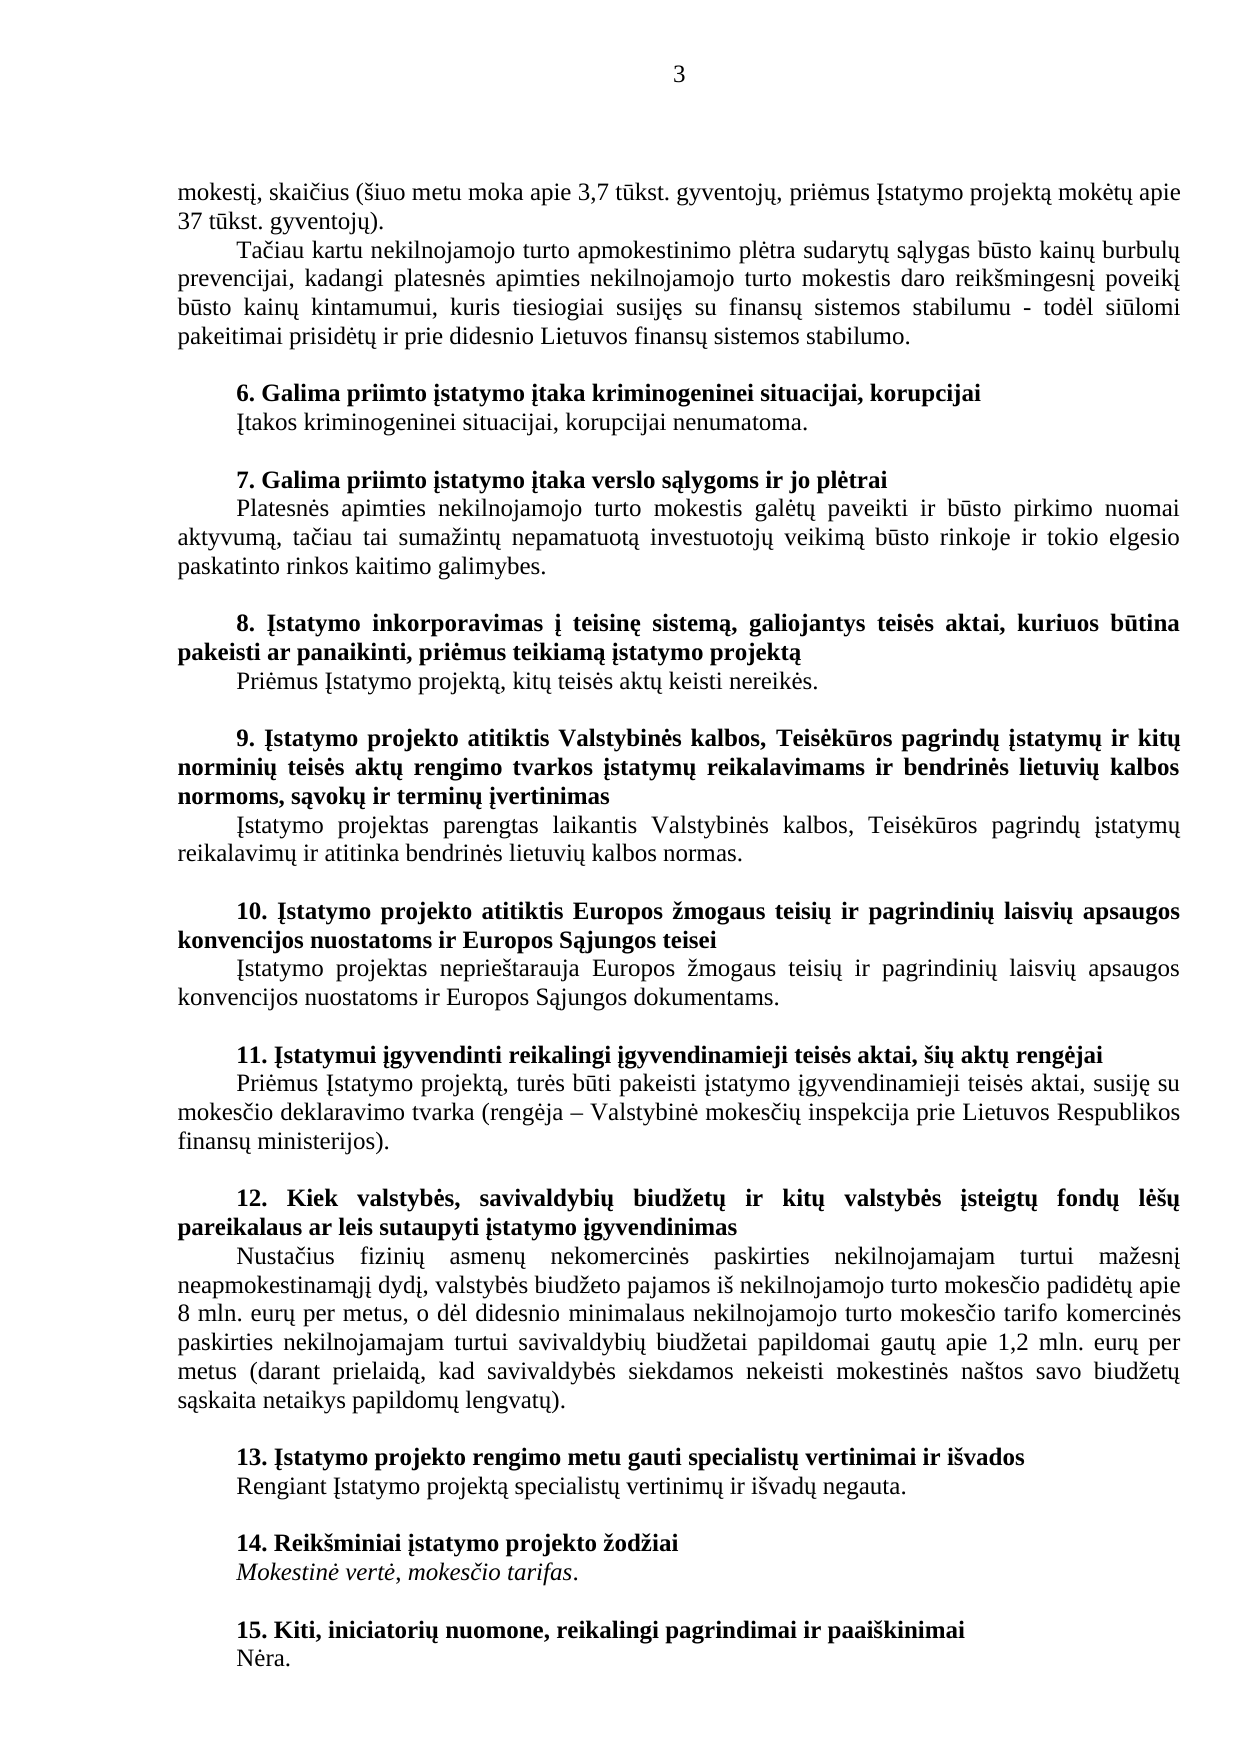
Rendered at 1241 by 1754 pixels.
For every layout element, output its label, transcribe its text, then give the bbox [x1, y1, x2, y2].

text Rengiant Įstatymo projektą specialistų vertinimų ir išvadų negauta. [177, 1471, 1181, 1500]
text Tačiau kartu nekilnojamojo turto apmokestinimo plėtra sudarytų sąlygas būsto kainų burbulų prevencijai, kadangi platesnės apimties nekilnojamojo turto mokestis daro reikšmingesnį poveikį būsto kainų kintamumui, kuris tiesiogiai susijęs su finansų sistemos stabilumu - todėl siūlomi pakeitimai prisidėtų ir prie didesnio Lietuvos finansų sistemos stabilumo. [177, 235, 1181, 350]
text 15. Kiti, iniciatorių nuomone, reikalingi pagrindimai ir paaiškinimai [177, 1615, 1181, 1643]
text Nėra. [177, 1643, 1181, 1672]
text mokestį, skaičius (šiuo metu moka apie 3,7 tūkst. gyventojų, priėmus Įstatymo projektą mokėtų apie 37 tūkst. gyventojų). [177, 177, 1181, 235]
text Platesnės apimties nekilnojamojo turto mokestis galėtų paveikti ir būsto pirkimo nuomai aktyvumą, tačiau tai sumažintų nepamatuotą investuotojų veikimą būsto rinkoje ir tokio elgesio paskatinto rinkos kaitimo galimybes. [177, 493, 1181, 580]
text Įstatymo projektas neprieštarauja Europos žmogaus teisių ir pagrindinių laisvių apsaugos konvencijos nuostatoms ir Europos Sąjungos dokumentams. [177, 953, 1181, 1011]
text Mokestinė vertė, mokesčio tarifas. [177, 1557, 1181, 1586]
text 8. Įstatymo inkorporavimas į teisinę sistemą, galiojantys teisės aktai, kuriuos būtina pakeisti ar panaikinti, priėmus teikiamą įstatymo projektą [177, 608, 1181, 666]
text 14. Reikšminiai įstatymo projekto žodžiai [177, 1528, 1181, 1557]
text 10. Įstatymo projekto atitiktis Europos žmogaus teisių ir pagrindinių laisvių apsaugos konvencijos nuostatoms ir Europos Sąjungos teisei [177, 896, 1181, 953]
text Priėmus Įstatymo projektą, kitų teisės aktų keisti nereikės. [177, 666, 1181, 695]
text 12. Kiek valstybės, savivaldybių biudžetų ir kitų valstybės įsteigtų fondų lėšų pareikalaus ar leis sutaupyti įstatymo įgyvendinimas [177, 1183, 1181, 1241]
text 13. Įstatymo projekto rengimo metu gauti specialistų vertinimai ir išvados [177, 1442, 1181, 1471]
text Įtakos kriminogeninei situacijai, korupcijai nenumatoma. [177, 407, 1181, 436]
text 6. Galima priimto įstatymo įtaka kriminogeninei situacijai, korupcijai [177, 378, 1181, 407]
text 9. Įstatymo projekto atitiktis Valstybinės kalbos, Teisėkūros pagrindų įstatymų ir kitų norminių teisės aktų rengimo tvarkos įstatymų reikalavimams ir bendrinės lietuvių kalbos normoms, sąvokų ir terminų įvertinimas [177, 723, 1181, 810]
text 7. Galima priimto įstatymo įtaka verslo sąlygoms ir jo plėtrai [177, 465, 1181, 493]
text Nustačius fizinių asmenų nekomercinės paskirties nekilnojamajam turtui mažesnį neapmokestinamąjį dydį, valstybės biudžeto pajamos iš nekilnojamojo turto mokesčio padidėtų apie 8 mln. eurų per metus, o dėl didesnio minimalaus nekilnojamojo turto mokesčio tarifo komercinės paskirties nekilnojamajam turtui savivaldybių biudžetai papildomai gautų apie 1,2 mln. eurų per metus (darant prielaidą, kad savivaldybės siekdamos nekeisti mokestinės naštos savo biudžetų sąskaita netaikys papildomų lengvatų). [177, 1241, 1181, 1413]
text Priėmus Įstatymo projektą, turės būti pakeisti įstatymo įgyvendinamieji teisės aktai, susiję su mokesčio deklaravimo tvarka (rengėja – Valstybinė mokesčių inspekcija prie Lietuvos Respublikos finansų ministerijos). [177, 1068, 1181, 1155]
text Įstatymo projektas parengtas laikantis Valstybinės kalbos, Teisėkūros pagrindų įstatymų reikalavimų ir atitinka bendrinės lietuvių kalbos normas. [177, 810, 1181, 867]
text 11. Įstatymui įgyvendinti reikalingi įgyvendinamieji teisės aktai, šių aktų rengėjai [177, 1040, 1181, 1068]
